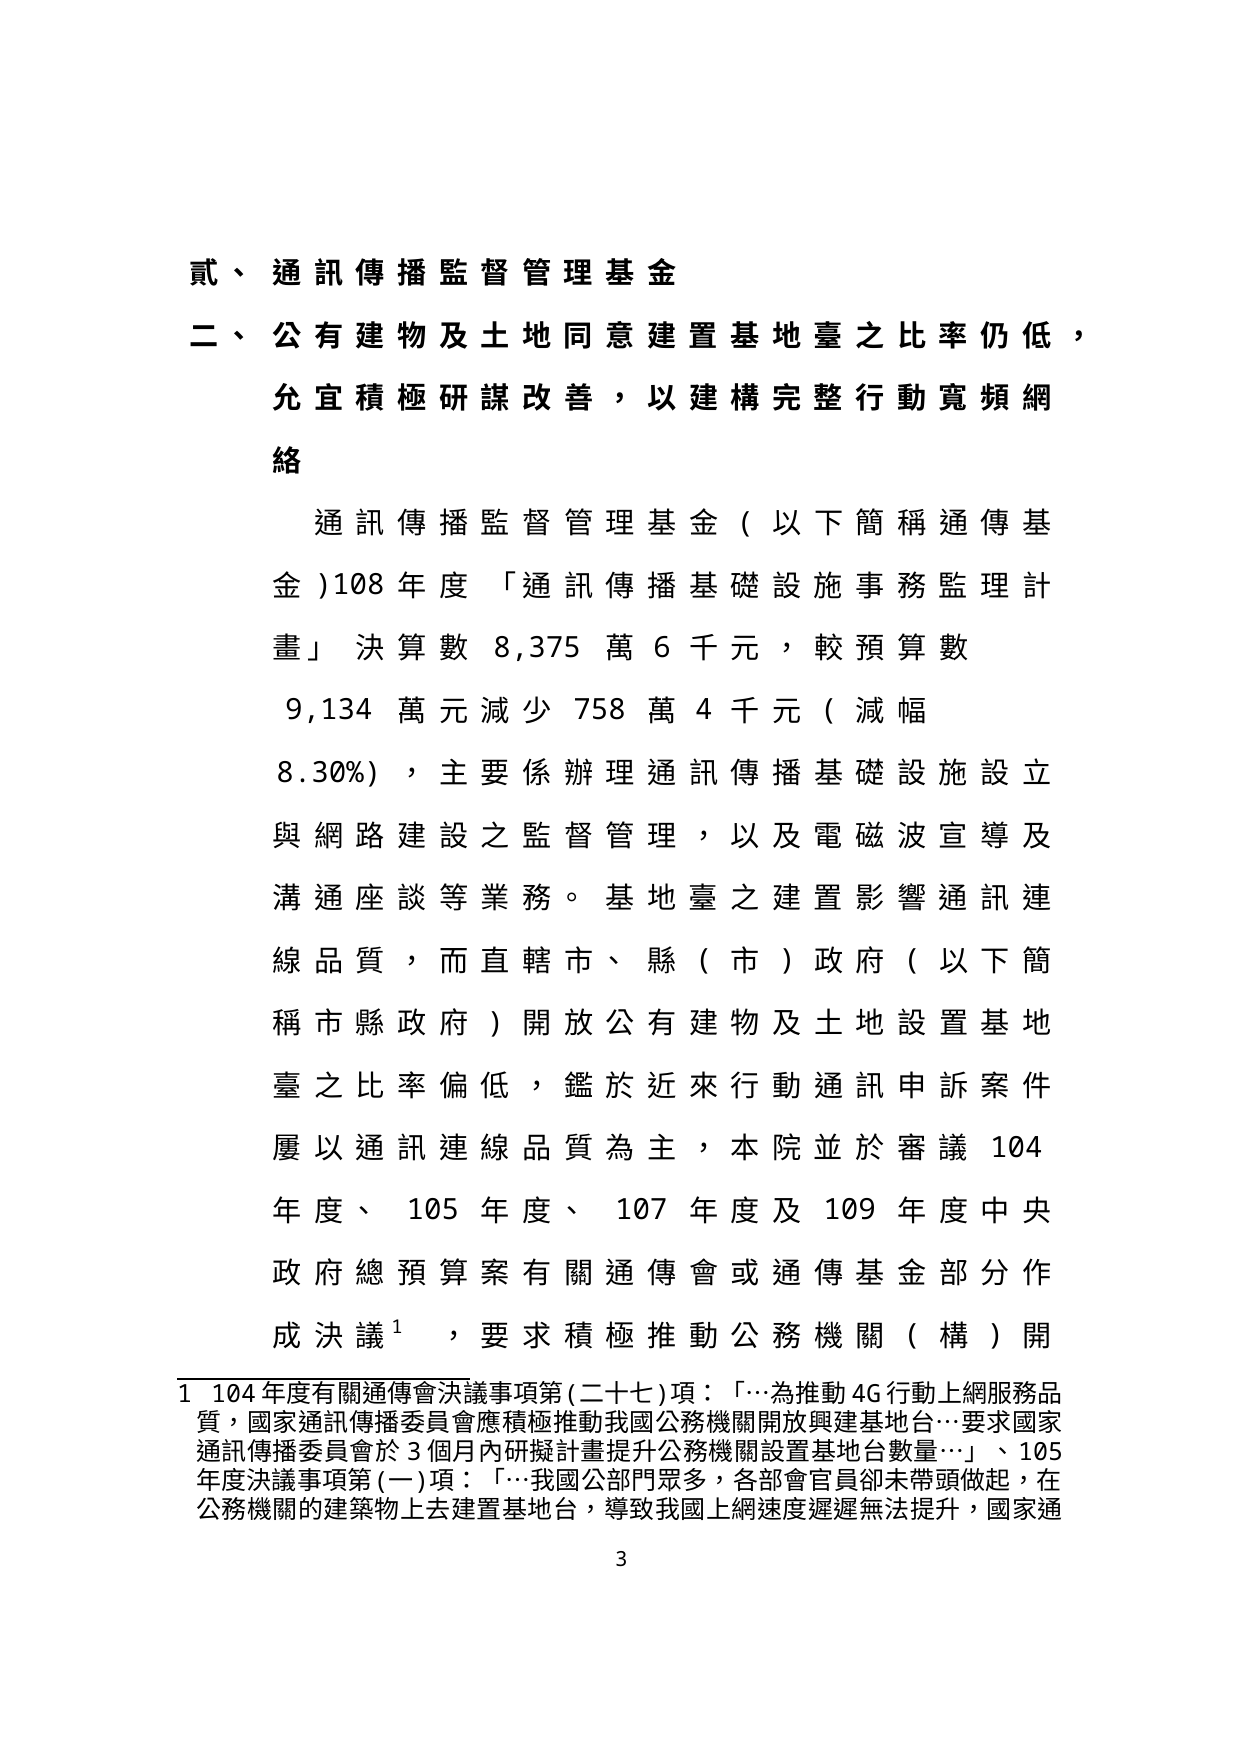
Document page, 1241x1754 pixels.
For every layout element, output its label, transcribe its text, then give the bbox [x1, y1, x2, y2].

text 二、公有建物及土地同意建置基地臺之比率仍低，允宜積極研謀改善，以建構完整行動寬頻網絡 [183, 292, 1058, 479]
text 通訊傳播監督管理基金(以下簡稱通傳基金)108年度「通訊傳播基礎設施事務監理計畫」決算數8,375萬6千元，較預算數9,134萬元減少758萬4千元(減幅8.30%)，主要係辦理通訊傳播基礎設施設立與網路建設之監督管理，以及電磁波宣導及溝通座談等業務。基地臺之建置影響通訊連線品質，而直轄市、縣(市)政府(以下簡稱市縣政府)開放公有建物及土地設置基地臺之比率偏低，鑑於近來行動通訊申訴案件屢以通訊連線品質為主，本院並於審議104年度、105年度、107年度及109年度中央政府總預算案有關通傳會或通傳基金部分作成決議，要求積極推動公務機關(構)開 [242, 479, 1058, 1354]
text 104年度有關通傳會決議事項第(二十七)項：「…為推動4G行動上網服務品質，國家通訊傳播委員會應積極推動我國公務機關開放興建基地台…要求國家通訊傳播委員會於3個月內研擬計畫提升公務機關設置基地台數量…」、105年度決議事項第(一)項：「…我國公部門眾多，各部會官員卻未帶頭做起，在公務機關的建築物上去建置基地台，導致我國上網速度遲遲無法提升，國家通 [177, 1379, 1063, 1525]
text 貳、通訊傳播監督管理基金 [183, 229, 1058, 292]
